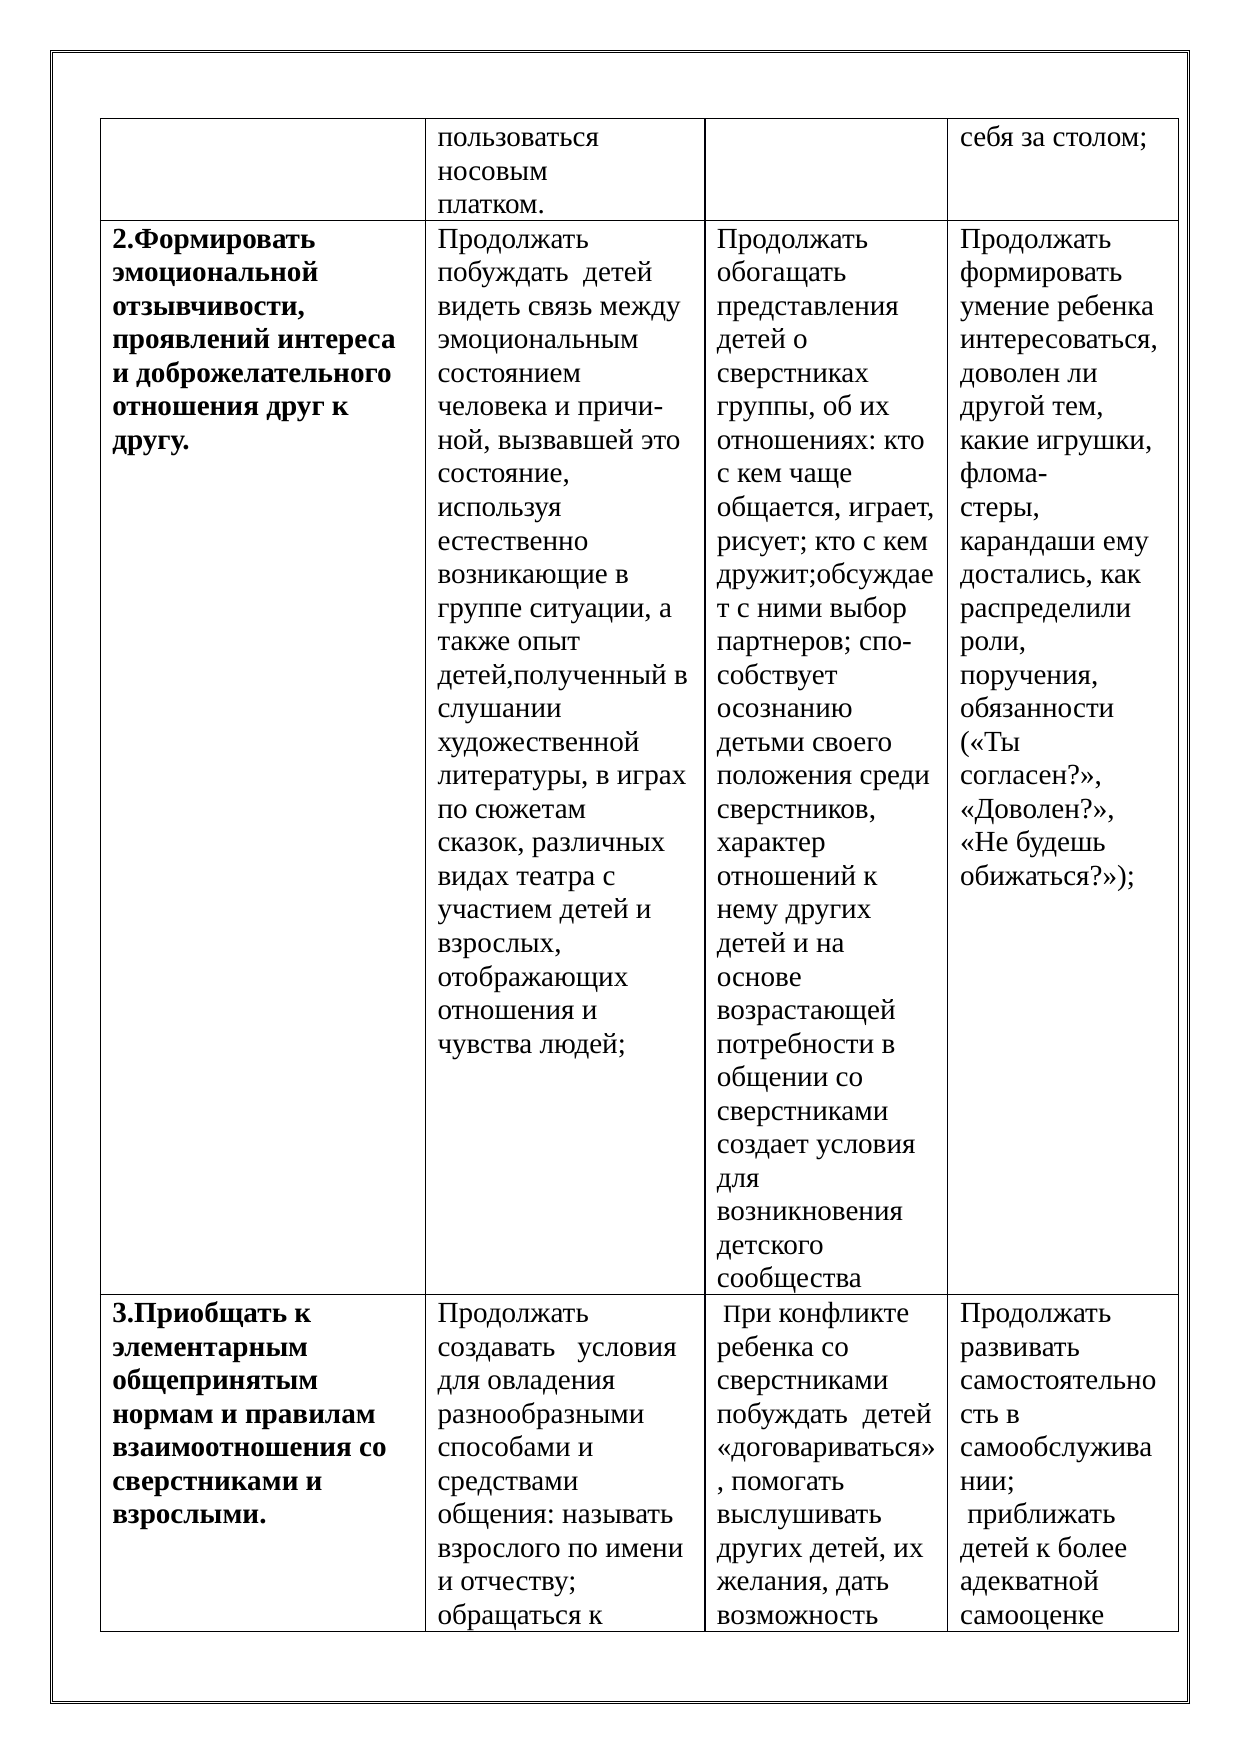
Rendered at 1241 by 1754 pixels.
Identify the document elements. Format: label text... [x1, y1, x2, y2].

table_cell 2.Формировать эмоциональной отзывчивости, проявлений интереса и доброжелательного отношения друг к другу. [101, 221, 425, 1294]
table_cell Продолжать формировать умение ребенка интересоваться, доволен ли другой тем, какие игрушки, флома- стеры, карандаши ему достались, как распределили роли, поручения, обязанности («Ты согласен?», «Доволен?», «Не будешь обижаться?»); [948, 221, 1178, 1294]
table_cell Продолжать побуждать детей видеть связь между эмоциональным состоянием человека и причи- ной, вызвавшей это состояние, используя естественно возникающие в группе ситуации, а также опыт детей,полученный в слушании художественной литературы, в играх по сюжетам сказок, различных видах театра с участием детей и взрослых, отображающих отношения и чувства людей; [426, 221, 704, 1294]
table_cell себя за столом; [948, 119, 1178, 220]
table_cell При конфликте ребенка со сверстниками побуждать детей «договариваться», помогать выслушивать других детей, их желания, дать возможность [706, 1295, 947, 1631]
table_cell [101, 119, 425, 220]
table_cell Продолжать обогащать представления детей о сверстниках группы, об их отношениях: кто с кем чаще общается, играет, рисует; кто с кем дружит;обсуждает с ними выбор партнеров; спо- собствует осознанию детьми своего положения среди сверстников, характер отношений к нему других детей и на основе возрастающей потребности в общении со сверстниками создает условия для возникновения детского сообщества [706, 221, 947, 1294]
table_cell Продолжать создавать условия для овладения разнообразными способами и средствами общения: называть взрослого по имени и отчеству; обращаться к [426, 1295, 704, 1631]
table_cell пользоваться носовым платком. [426, 119, 704, 220]
table_cell [706, 119, 947, 220]
table_cell 3.Приобщать к элементарным общепринятым нормам и правилам взаимоотношения со сверстниками и взрослыми. [101, 1295, 425, 1631]
table_cell Продолжать развивать самостоятельность в самообслуживании; приближать детей к более адекватной самооценке [948, 1295, 1178, 1631]
